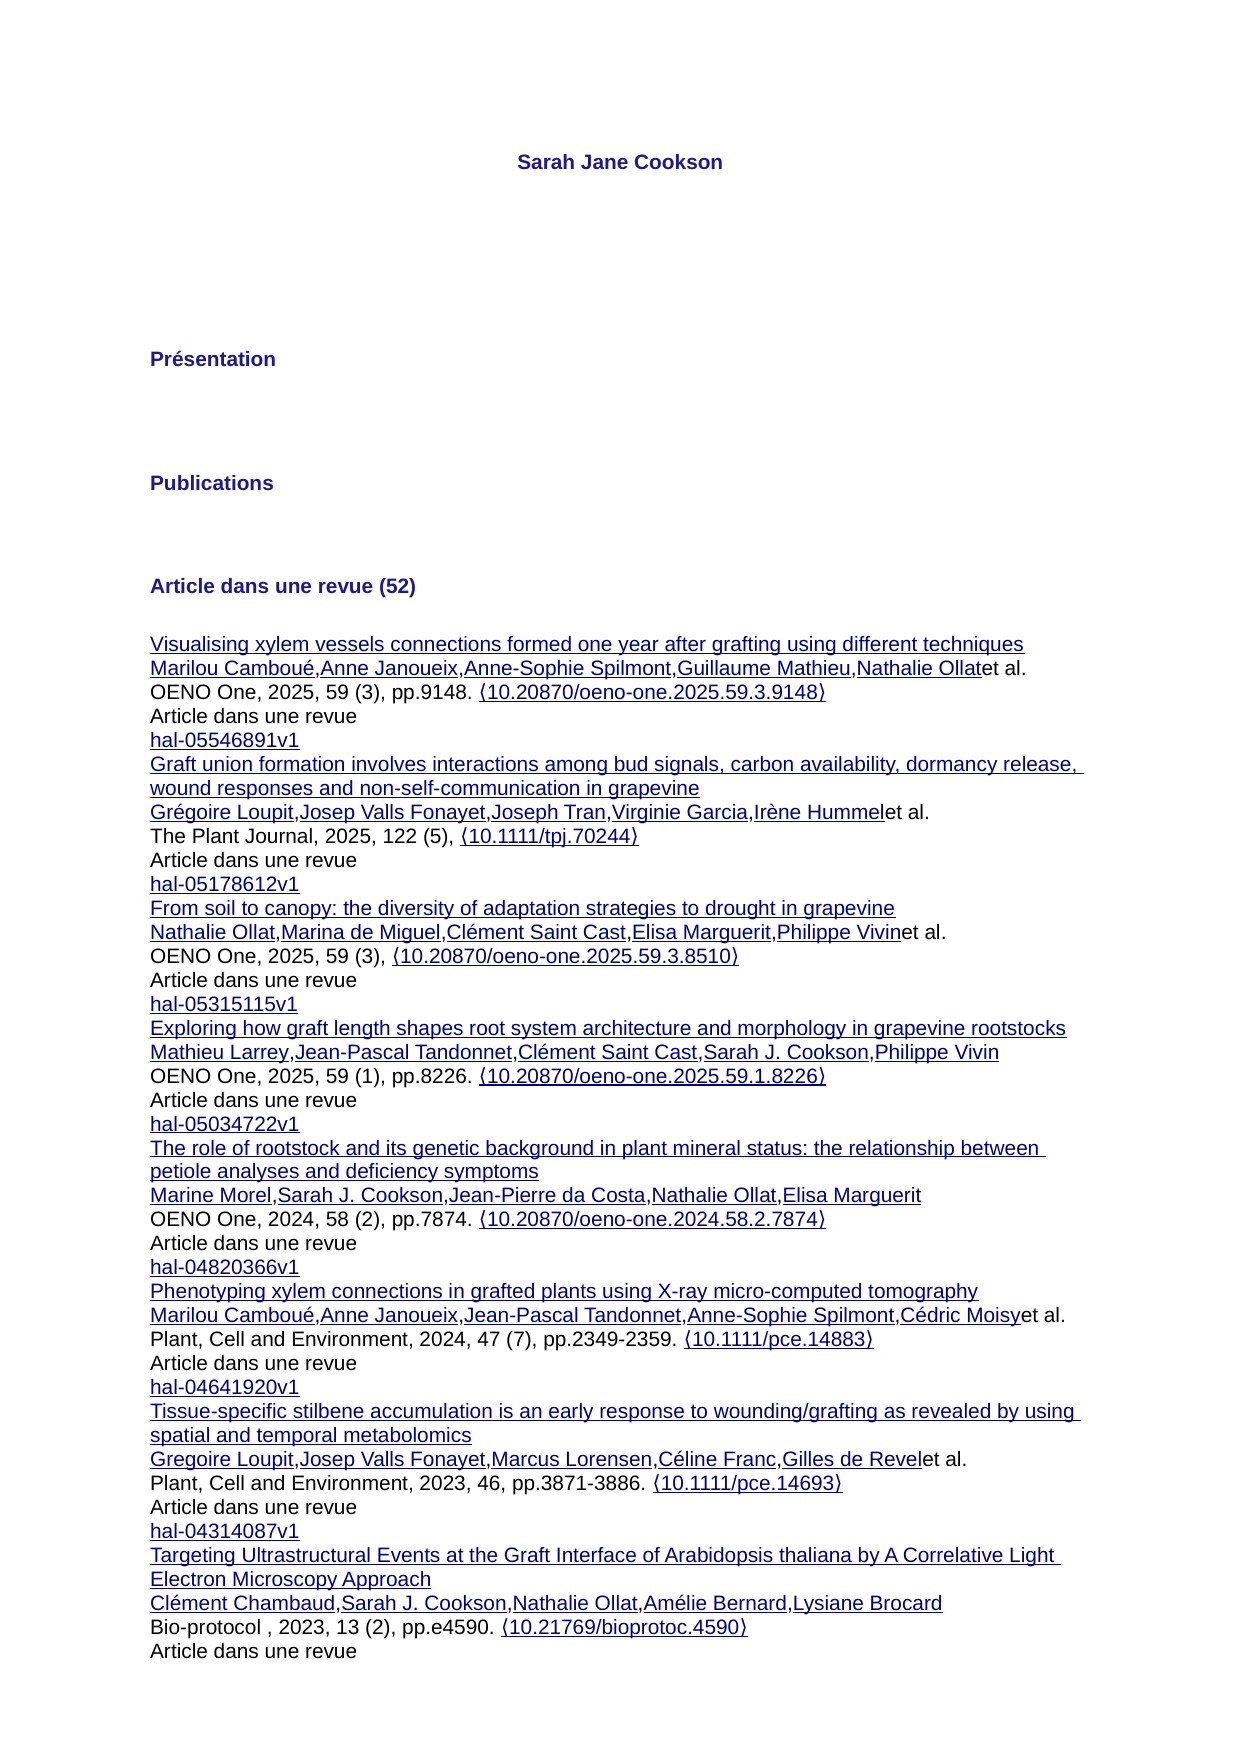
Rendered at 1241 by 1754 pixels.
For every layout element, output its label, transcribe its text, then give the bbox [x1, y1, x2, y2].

table_header Visualising xylem vessels connections formed one year after grafting using different techniques Marilou Camboué,Anne Janoueix,Anne-Sophie Spilmont,Guillaume Mathieu,Nathalie Ollatet al. OENO One, 2025, 59 (3), pp.9148. ⟨10.20870/oeno-one.2025.59.3.9148⟩ Article dans une revue hal-05546891v1 [150, 632, 1090, 752]
table_cell The role of rootstock and its genetic background in plant mineral status: the relationship between petiole analyses and deficiency symptoms Marine Morel,Sarah J. Cookson,Jean-Pierre da Costa,Nathalie Ollat,Elisa Marguerit OENO One, 2024, 58 (2), pp.7874. ⟨10.20870/oeno-one.2024.58.2.7874⟩ Article dans une revue hal-04820366v1 [150, 1135, 1090, 1279]
subtitle Article dans une revue (52) [150, 574, 1090, 598]
subtitle Présentation [150, 347, 1090, 371]
table_cell Graft union formation involves interactions among bud signals, carbon availability, dormancy release, wound responses and non‐self‐communication in grapevine Grégoire Loupit,Josep Valls Fonayet,Joseph Tran,Virginie Garcia,Irène Hummelet al. The Plant Journal, 2025, 122 (5), ⟨10.1111/tpj.70244⟩ Article dans une revue hal-05178612v1 [150, 752, 1090, 896]
subtitle Sarah Jane Cookson [150, 150, 1090, 174]
table_cell From soil to canopy: the diversity of adaptation strategies to drought in grapevine Nathalie Ollat,Marina de Miguel,Clément Saint Cast,Elisa Marguerit,Philippe Vivinet al. OENO One, 2025, 59 (3), ⟨10.20870/oeno-one.2025.59.3.8510⟩ Article dans une revue hal-05315115v1 [150, 896, 1090, 1016]
subtitle Publications [150, 471, 1090, 495]
table_cell Exploring how graft length shapes root system architecture and morphology in grapevine rootstocks Mathieu Larrey,Jean-Pascal Tandonnet,Clément Saint Cast,Sarah J. Cookson,Philippe Vivin OENO One, 2025, 59 (1), pp.8226. ⟨10.20870/oeno-one.2025.59.1.8226⟩ Article dans une revue hal-05034722v1 [150, 1016, 1090, 1135]
table_cell Phenotyping xylem connections in grafted plants using X‐ray micro‐computed tomography Marilou Camboué,Anne Janoueix,Jean-Pascal Tandonnet,Anne‐Sophie Spilmont,Cédric Moisyet al. Plant, Cell and Environment, 2024, 47 (7), pp.2349-2359. ⟨10.1111/pce.14883⟩ Article dans une revue hal-04641920v1 [150, 1279, 1090, 1399]
table_cell Tissue-specific stilbene accumulation is an early response to wounding/grafting as revealed by using spatial and temporal metabolomics Gregoire Loupit,Josep Valls Fonayet,Marcus Lorensen,Céline Franc,Gilles de Revelet al. Plant, Cell and Environment, 2023, 46, pp.3871-3886. ⟨10.1111/pce.14693⟩ Article dans une revue hal-04314087v1 [150, 1399, 1090, 1543]
table_cell Targeting Ultrastructural Events at the Graft Interface of Arabidopsis thaliana by A Correlative Light Electron Microscopy Approach Clément Chambaud,Sarah J. Cookson,Nathalie Ollat,Amélie Bernard,Lysiane Brocard Bio-protocol , 2023, 13 (2), pp.e4590. ⟨10.21769/bioprotoc.4590⟩ Article dans une revue [150, 1543, 1090, 1662]
